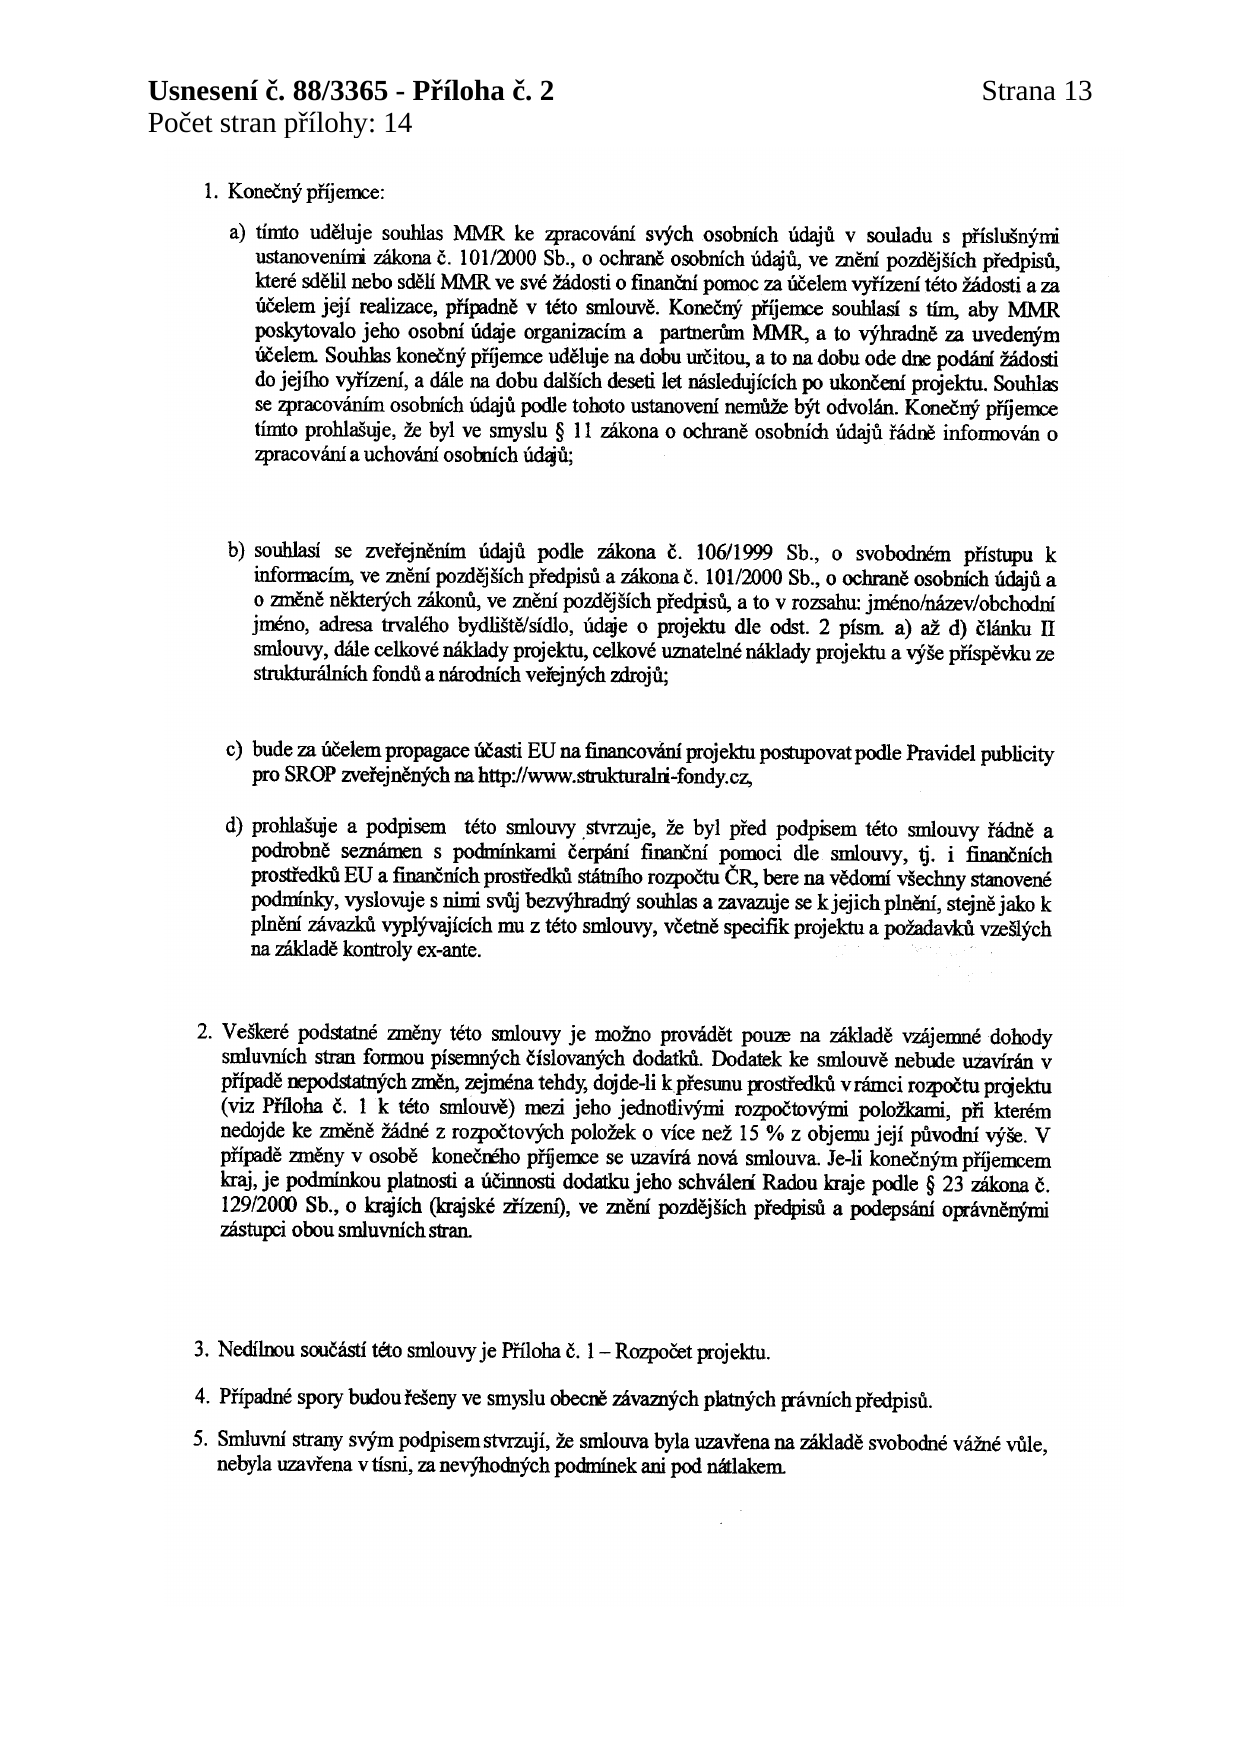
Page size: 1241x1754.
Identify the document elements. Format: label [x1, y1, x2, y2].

picture [164, 147, 1124, 1607]
